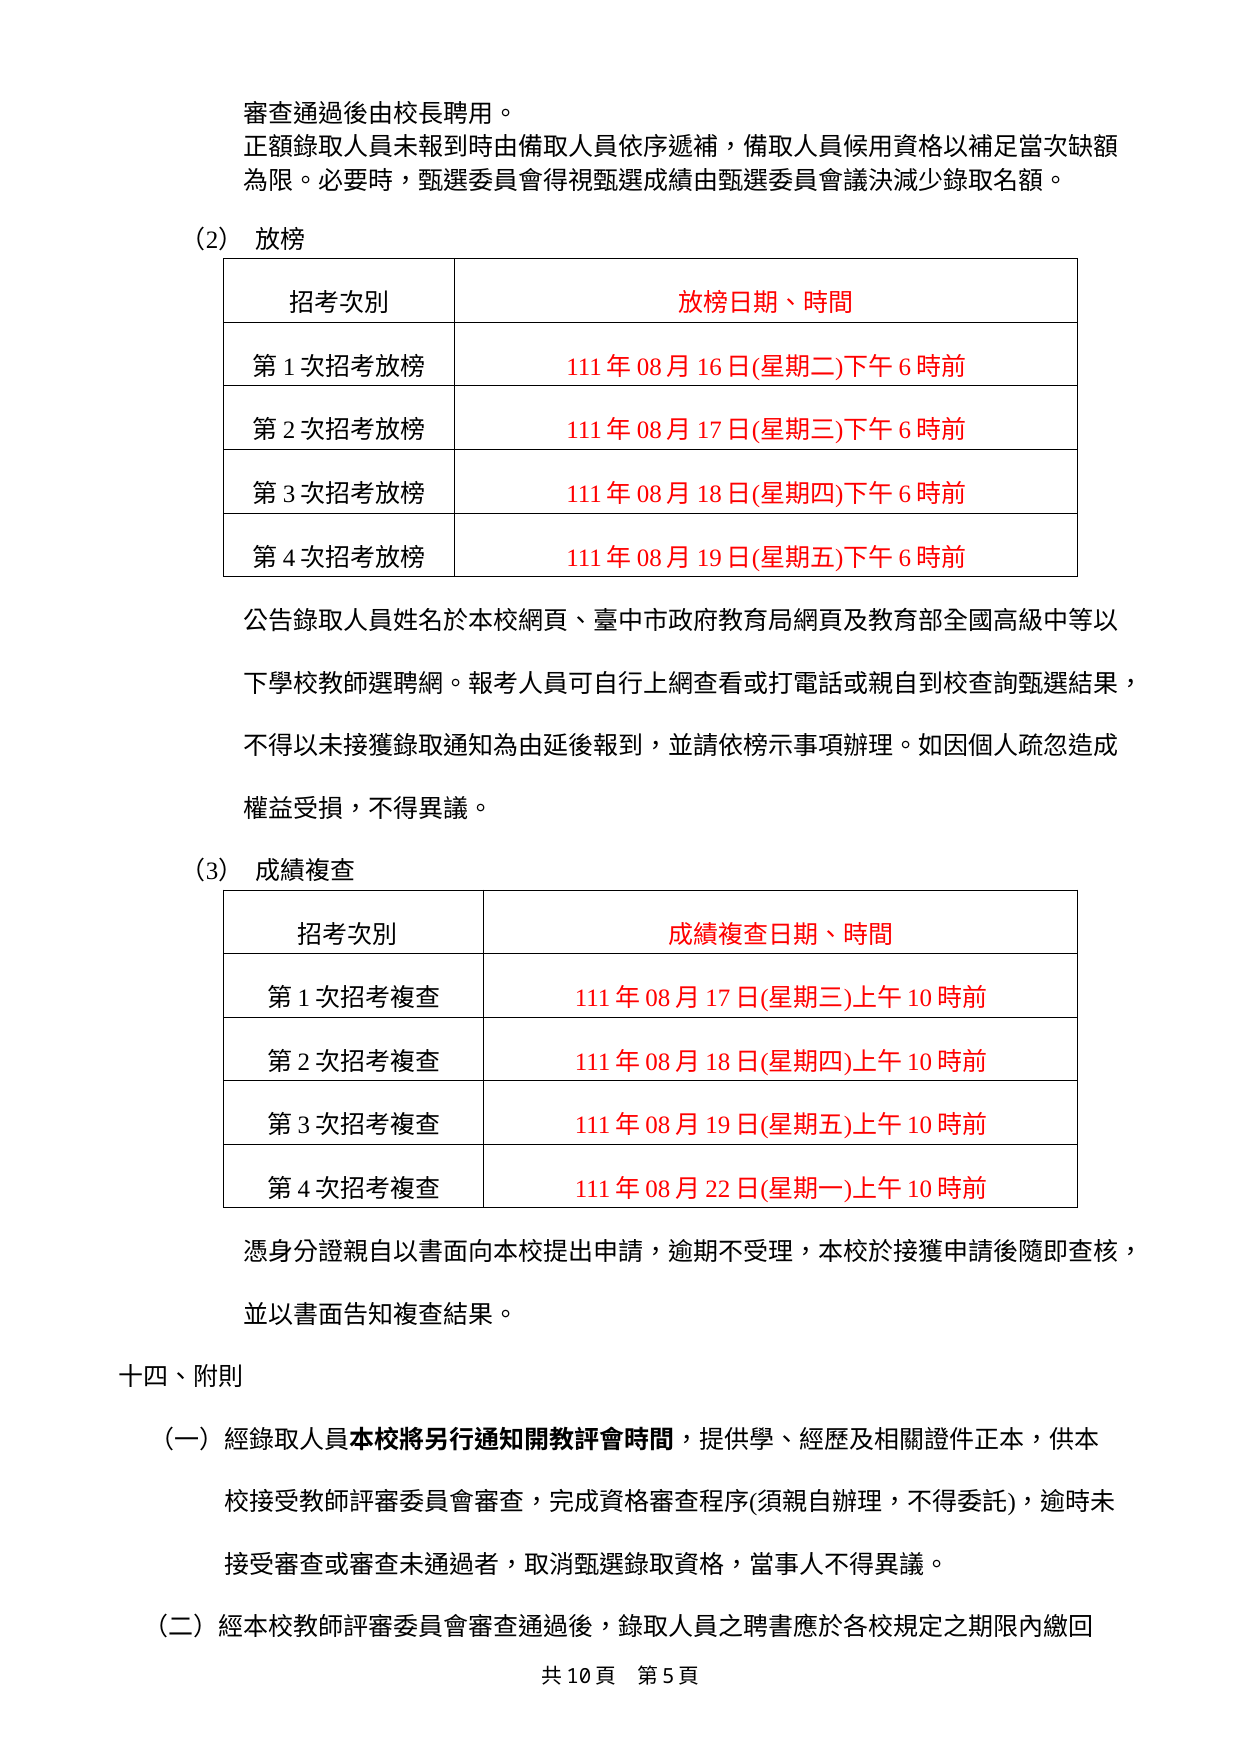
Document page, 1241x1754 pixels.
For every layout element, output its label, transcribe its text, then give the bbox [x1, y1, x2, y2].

table_cell 111年08月19日(星期五)下午6時前 [455, 514, 1077, 576]
table_header 招考次別 [224, 259, 454, 322]
list 放榜 [181, 196, 1122, 258]
table_cell 111年08月16日(星期二)下午6時前 [455, 323, 1077, 385]
text 審查通過後由校長聘用。 [243, 96, 1122, 129]
list 成績複查 [181, 827, 1122, 889]
table_header 成績複查日期、時間 [484, 891, 1077, 953]
table_cell 第1次招考放榜 [224, 323, 454, 385]
table_cell 111年08月17日(星期三)上午10時前 [484, 954, 1077, 1017]
table_cell 第4次招考複查 [224, 1145, 483, 1207]
text （一）經錄取人員本校將另行通知開教評會時間，提供學、經歷及相關證件正本，供本校接受教師評審委員會審查，完成資格審查程序(須親自辦理，不得委託)，逾時未接受審查或審查未通過者，取消甄選錄取資格，當事人不得異議。 [149, 1396, 1122, 1583]
table_cell 第3次招考放榜 [224, 450, 454, 512]
table_cell 第2次招考放榜 [224, 386, 454, 449]
table_cell 第2次招考複查 [224, 1018, 483, 1080]
table_cell 第3次招考複查 [224, 1081, 483, 1144]
table_cell 111年08月18日(星期四)上午10時前 [484, 1018, 1077, 1080]
table_cell 111年08月18日(星期四)下午6時前 [455, 450, 1077, 512]
text 正額錄取人員未報到時由備取人員依序遞補，備取人員候用資格以補足當次缺額為限。必要時，甄選委員會得視甄選成績由甄選委員會議決減少錄取名額。 [243, 129, 1122, 196]
text 憑身分證親自以書面向本校提出申請，逾期不受理，本校於接獲申請後隨即查核，並以書面告知複查結果。 [243, 1208, 1122, 1333]
text 公告錄取人員姓名於本校網頁、臺中市政府教育局網頁及教育部全國高級中等以下學校教師選聘網。報考人員可自行上網查看或打電話或親自到校查詢甄選結果，不得以未接獲錄取通知為由延後報到，並請依榜示事項辦理。如因個人疏忽造成權益受損，不得異議。 [243, 577, 1122, 827]
table_cell 111年08月22日(星期一)上午10時前 [484, 1145, 1077, 1207]
table_header 放榜日期、時間 [455, 259, 1077, 322]
table_cell 第4次招考放榜 [224, 514, 454, 576]
text （二）經本校教師評審委員會審查通過後，錄取人員之聘書應於各校規定之期限內繳回 [143, 1583, 1122, 1646]
table_cell 111年08月19日(星期五)上午10時前 [484, 1081, 1077, 1144]
table_cell 111年08月17日(星期三)下午6時前 [455, 386, 1077, 449]
table_header 招考次別 [224, 891, 483, 953]
text 十四、附則 [118, 1333, 1122, 1396]
table_cell 第1次招考複查 [224, 954, 483, 1017]
